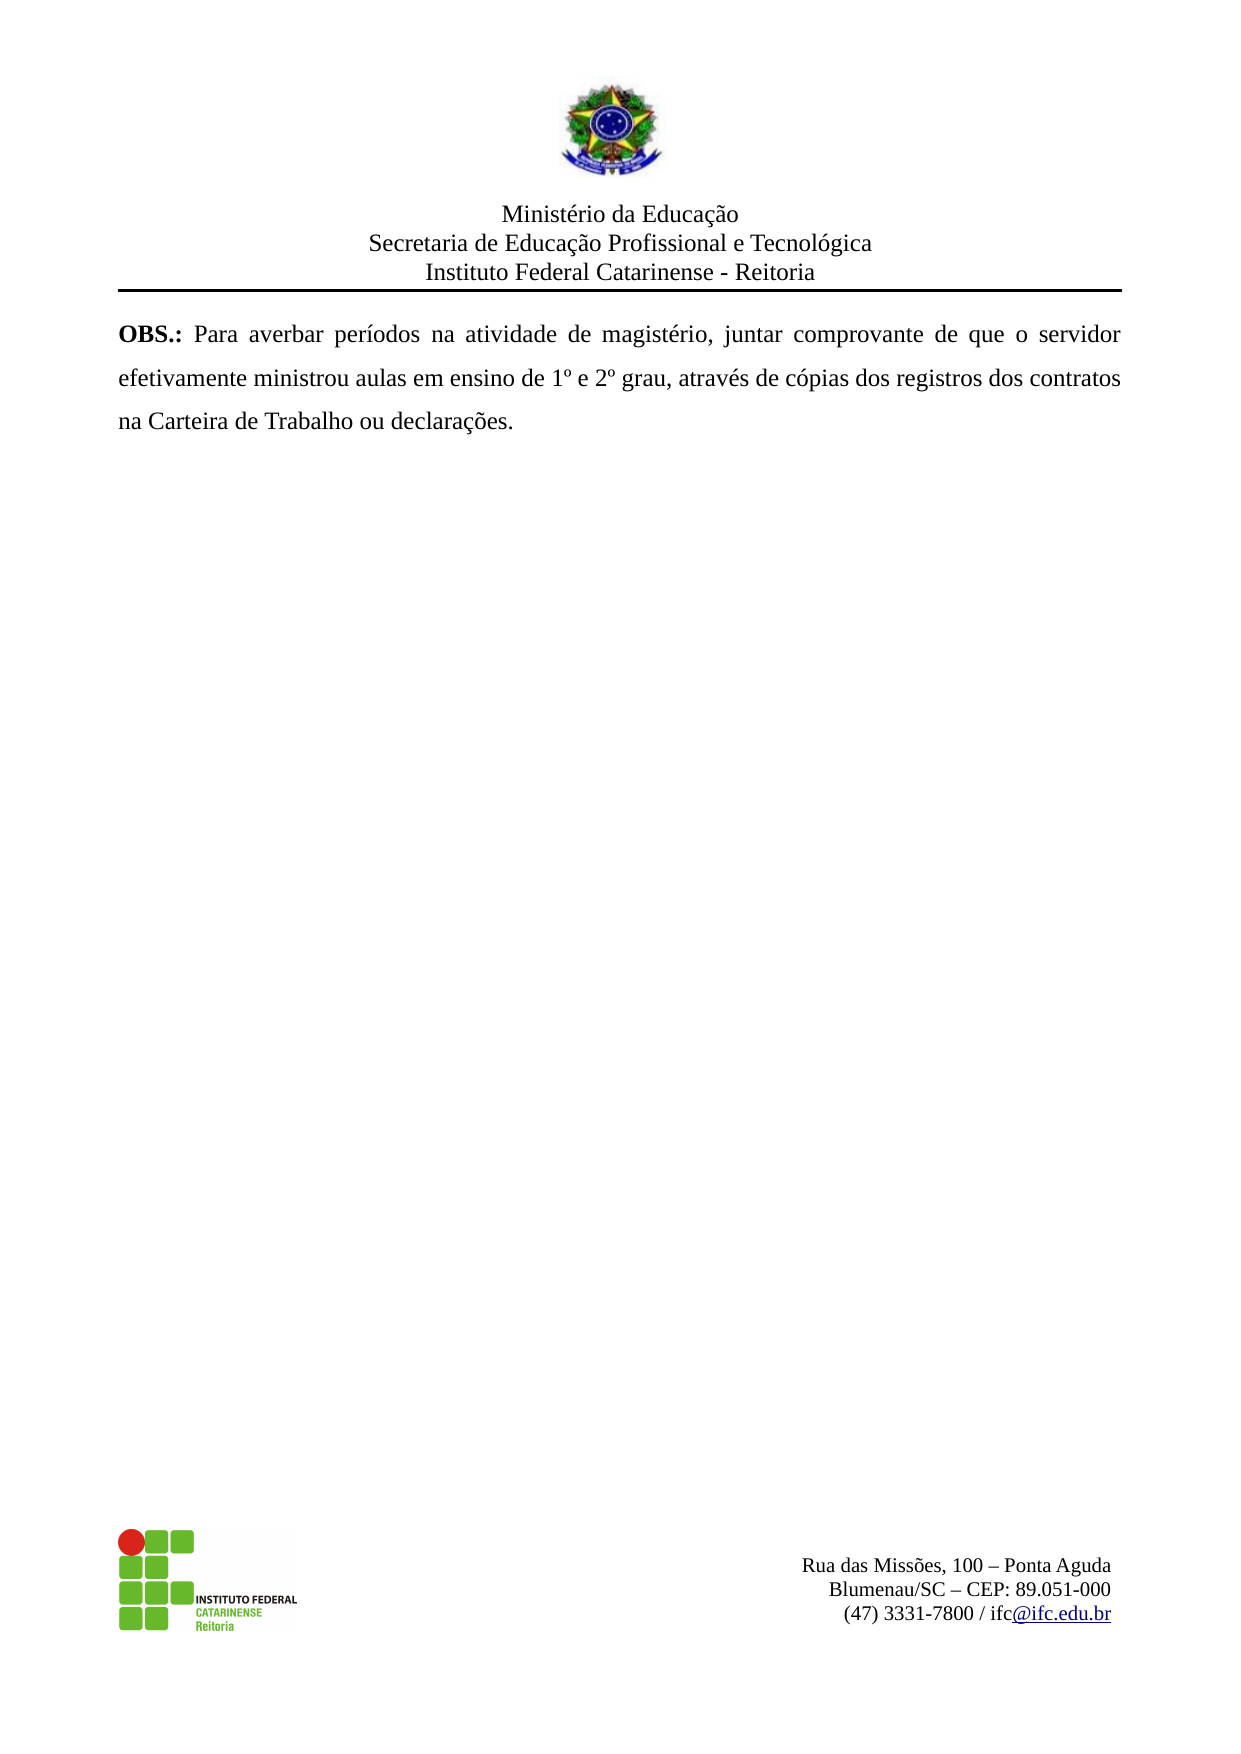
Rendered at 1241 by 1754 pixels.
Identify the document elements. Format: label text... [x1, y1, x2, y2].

picture [559, 76, 667, 178]
text OBS.: Para averbar períodos na atividade de magistério, juntar comprovante de que o servidor efetivamente ministrou aulas em ensino de 1º e 2º grau, através de cópias dos registros dos contratos na Carteira de Trabalho ou declarações. [118, 319, 1122, 434]
picture [118, 1529, 297, 1631]
